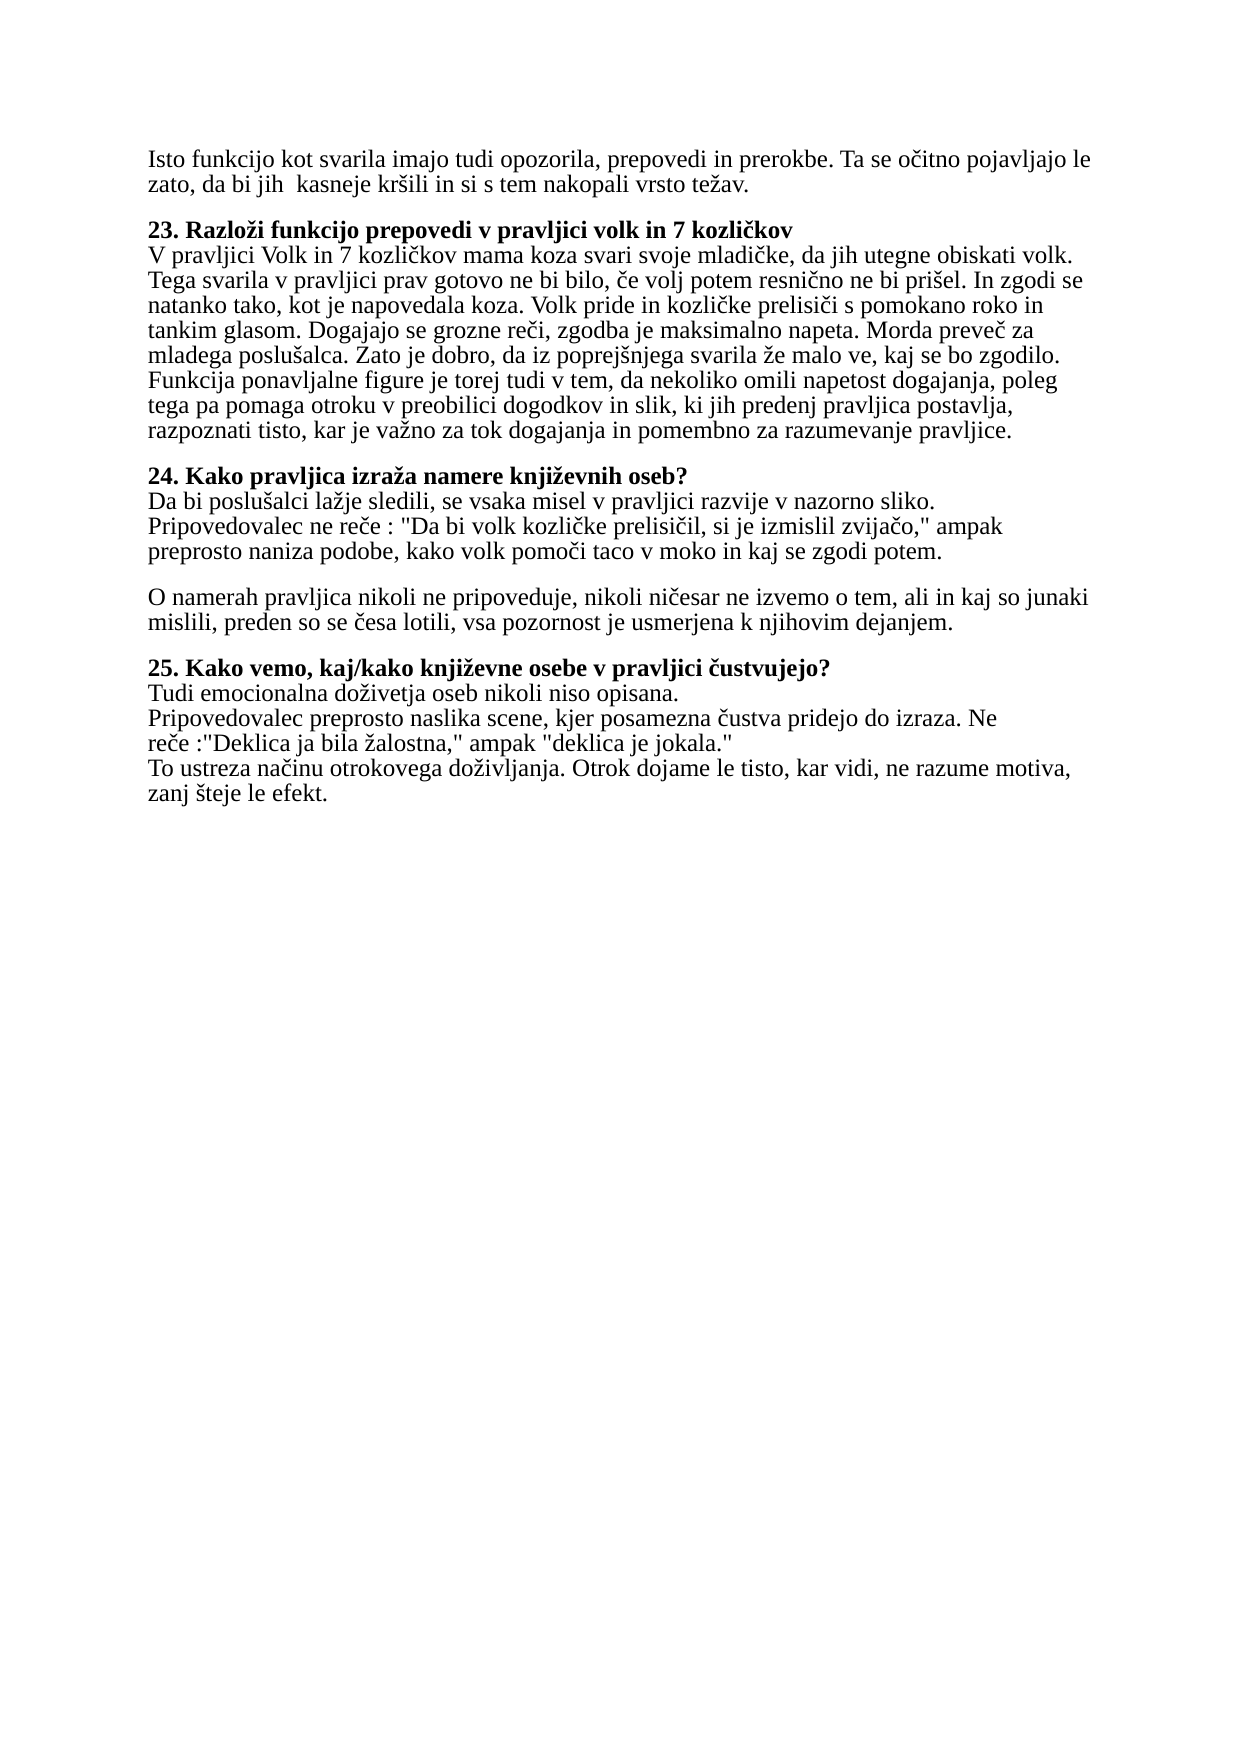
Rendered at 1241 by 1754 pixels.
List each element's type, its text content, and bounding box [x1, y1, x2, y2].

text V pravljici Volk in 7 kozličkov mama koza svari svoje mladičke, da jih utegne obiskati volk. Tega svarila v pravljici prav gotovo ne bi bilo, če volj potem resnično ne bi prišel. In zgodi se natanko tako, kot je napovedala koza. Volk pride in kozličke prelisiči s pomokano roko in tankim glasom. Dogajajo se grozne reči, zgodba je maksimalno napeta. Morda preveč za mladega poslušalca. Zato je dobro, da iz poprejšnjega svarila že malo ve, kaj se bo zgodilo. Funkcija ponavljalne figure je torej tudi v tem, da nekoliko omili napetost dogajanja, poleg tega pa pomaga otroku v preobilici dogodkov in slik, ki jih predenj pravljica postavlja, razpoznati tisto, kar je važno za tok dogajanja in pomembno za razumevanje pravljice. [148, 243, 1093, 443]
text Da bi poslušalci lažje sledili, se vsaka misel v pravljici razvije v nazorno sliko. Pripovedovalec ne reče : "Da bi volk kozličke prelisičil, si je izmislil zvijačo," ampak preprosto naniza podobe, kako volk pomoči taco v moko in kaj se zgodi potem. [148, 489, 1093, 564]
text 24. Kako pravljica izraža namere književnih oseb? [148, 464, 1093, 489]
text O namerah pravljica nikoli ne pripoveduje, nikoli ničesar ne izvemo o tem, ali in kaj so junaki mislili, preden so se česa lotili, vsa pozornost je usmerjena k njihovim dejanjem. [148, 585, 1093, 635]
text Tudi emocionalna doživetja oseb nikoli niso opisana. Pripovedovalec preprosto naslika scene, kjer posamezna čustva pridejo do izraza. Ne reče :"Deklica ja bila žalostna," ampak "deklica je jokala." To ustreza načinu otrokovega doživljanja. Otrok dojame le tisto, kar vidi, ne razume motiva, zanj šteje le efekt. [148, 681, 1093, 806]
text Isto funkcijo kot svarila imajo tudi opozorila, prepovedi in prerokbe. Ta se očitno pojavljajo le zato, da bi jih kasneje kršili in si s tem nakopali vrsto težav. [148, 148, 1093, 198]
text 25. Kako vemo, kaj/kako književne osebe v pravljici čustvujejo? [148, 656, 1093, 681]
text 23. Razloži funkcijo prepovedi v pravljici volk in 7 kozličkov [148, 218, 1093, 243]
